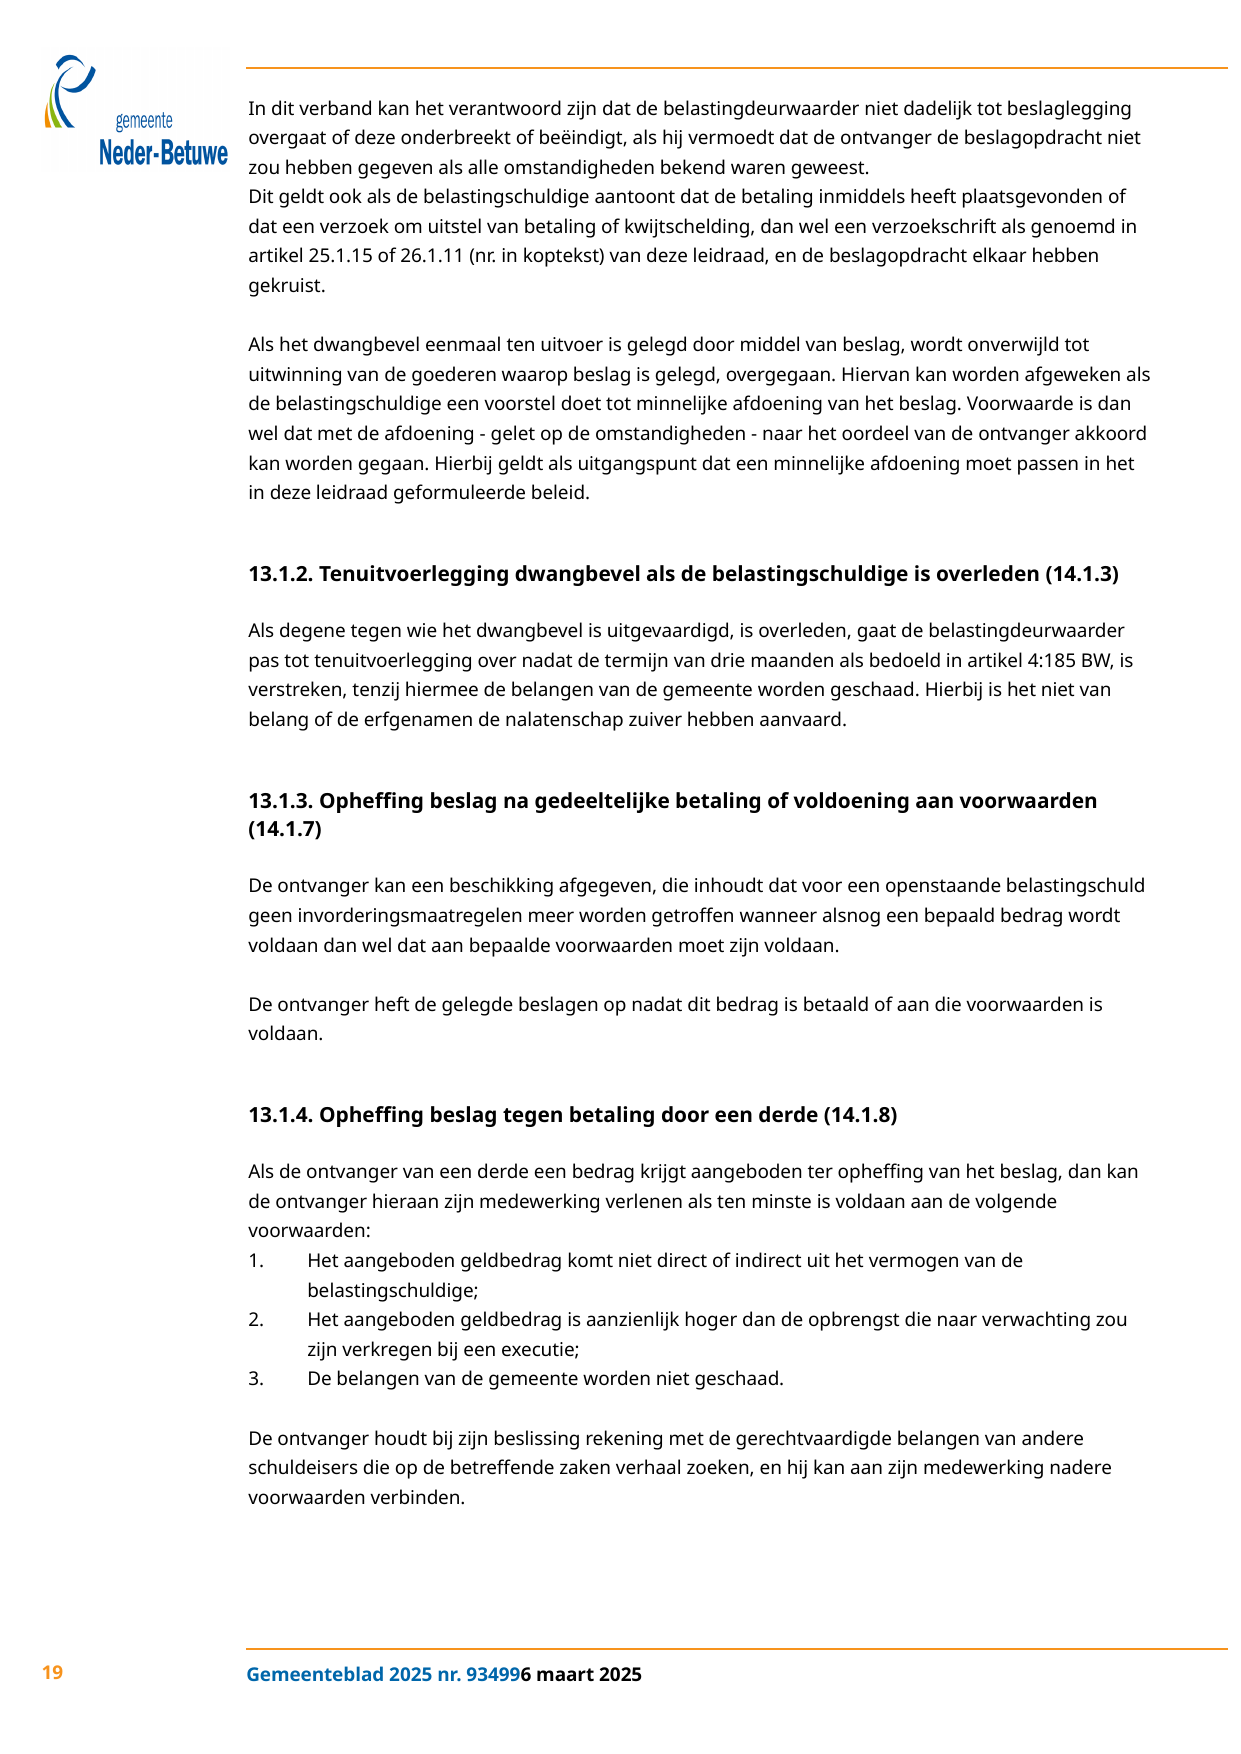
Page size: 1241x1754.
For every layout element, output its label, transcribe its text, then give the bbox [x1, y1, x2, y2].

list Het aangeboden geldbedrag is aanzienlijk hoger dan de opbrengst die naar verwachting zou zijn verkregen bij een executie; [248, 1306, 1152, 1362]
text Als degene tegen wie het dwangbevel is uitgevaardigd, is overleden, gaat de belastingdeurwaarder pas tot tenuitvoerlegging over nadat de termijn van drie maanden als bedoeld in artikel 4:185 BW, is verstreken, tenzij hiermee de belangen van de gemeente worden geschaad. Hierbij is het niet van belang of de erfgenamen de nalatenschap zuiver hebben aanvaard. [248, 617, 1152, 732]
list De belangen van de gemeente worden niet geschaad. [248, 1366, 1152, 1391]
text De ontvanger houdt bij zijn beslissing rekening met de gerechtvaardigde belangen van andere schuldeisers die op de betreffende zaken verhaal zoeken, en hij kan aan zijn medewerking nadere voorwaarden verbinden. [248, 1425, 1152, 1510]
text 13.1.3. Opheffing beslag na gedeeltelijke betaling of voldoening aan voorwaarden (14.1.7) [248, 786, 1152, 843]
text Als de ontvanger van een derde een bedrag krijgt aangeboden ter opheffing van het beslag, dan kan de ontvanger hieraan zijn medewerking verlenen als ten minste is voldaan aan de volgende voorwaarden: [248, 1158, 1152, 1243]
text De ontvanger heft de gelegde beslagen op nadat dit bedrag is betaald of aan die voorwaarden is voldaan. [248, 991, 1152, 1046]
text 13.1.4. Opheffing beslag tegen betaling door een derde (14.1.8) [248, 1101, 1152, 1129]
text In dit verband kan het verantwoord zijn dat de belastingdeurwaarder niet dadelijk tot beslaglegging overgaat of deze onderbreekt of beëindigt, als hij vermoedt dat de ontvanger de beslagopdracht niet zou hebben gegeven als alle omstandigheden bekend waren geweest. [248, 95, 1152, 180]
text 13.1.2. Tenuitvoerlegging dwangbevel als de belastingschuldige is overleden (14.1.3) [248, 559, 1152, 588]
text De ontvanger kan een beschikking afgegeven, die inhoudt dat voor een openstaande belastingschuld geen invorderingsmaatregelen meer worden getroffen wanneer alsnog een bepaald bedrag wordt voldaan dan wel dat aan bepaalde voorwaarden moet zijn voldaan. [248, 873, 1152, 957]
text Dit geldt ook als de belastingschuldige aantoont dat de betaling inmiddels heeft plaatsgevonden of dat een verzoek om uitstel van betaling of kwijtschelding, dan wel een verzoekschrift als genoemd in artikel 25.1.15 of 26.1.11 (nr. in koptekst) van deze leidraad, en de beslagopdracht elkaar hebben gekruist. [248, 183, 1152, 298]
picture [41, 47, 231, 172]
list Het aangeboden geldbedrag komt niet direct of indirect uit het vermogen van de belastingschuldige; [248, 1247, 1152, 1303]
text Als het dwangbevel eenmaal ten uitvoer is gelegd door middel van beslag, wordt onverwijld tot uitwinning van de goederen waarop beslag is gelegd, overgegaan. Hiervan kan worden afgeweken als de belastingschuldige een voorstel doet tot minnelijke afdoening van het beslag. Voorwaarde is dan wel dat met de afdoening - gelet op de omstandigheden - naar het oordeel van de ontvanger akkoord kan worden gegaan. Hierbij geldt als uitgangspunt dat een minnelijke afdoening moet passen in het in deze leidraad geformuleerde beleid. [248, 331, 1152, 505]
